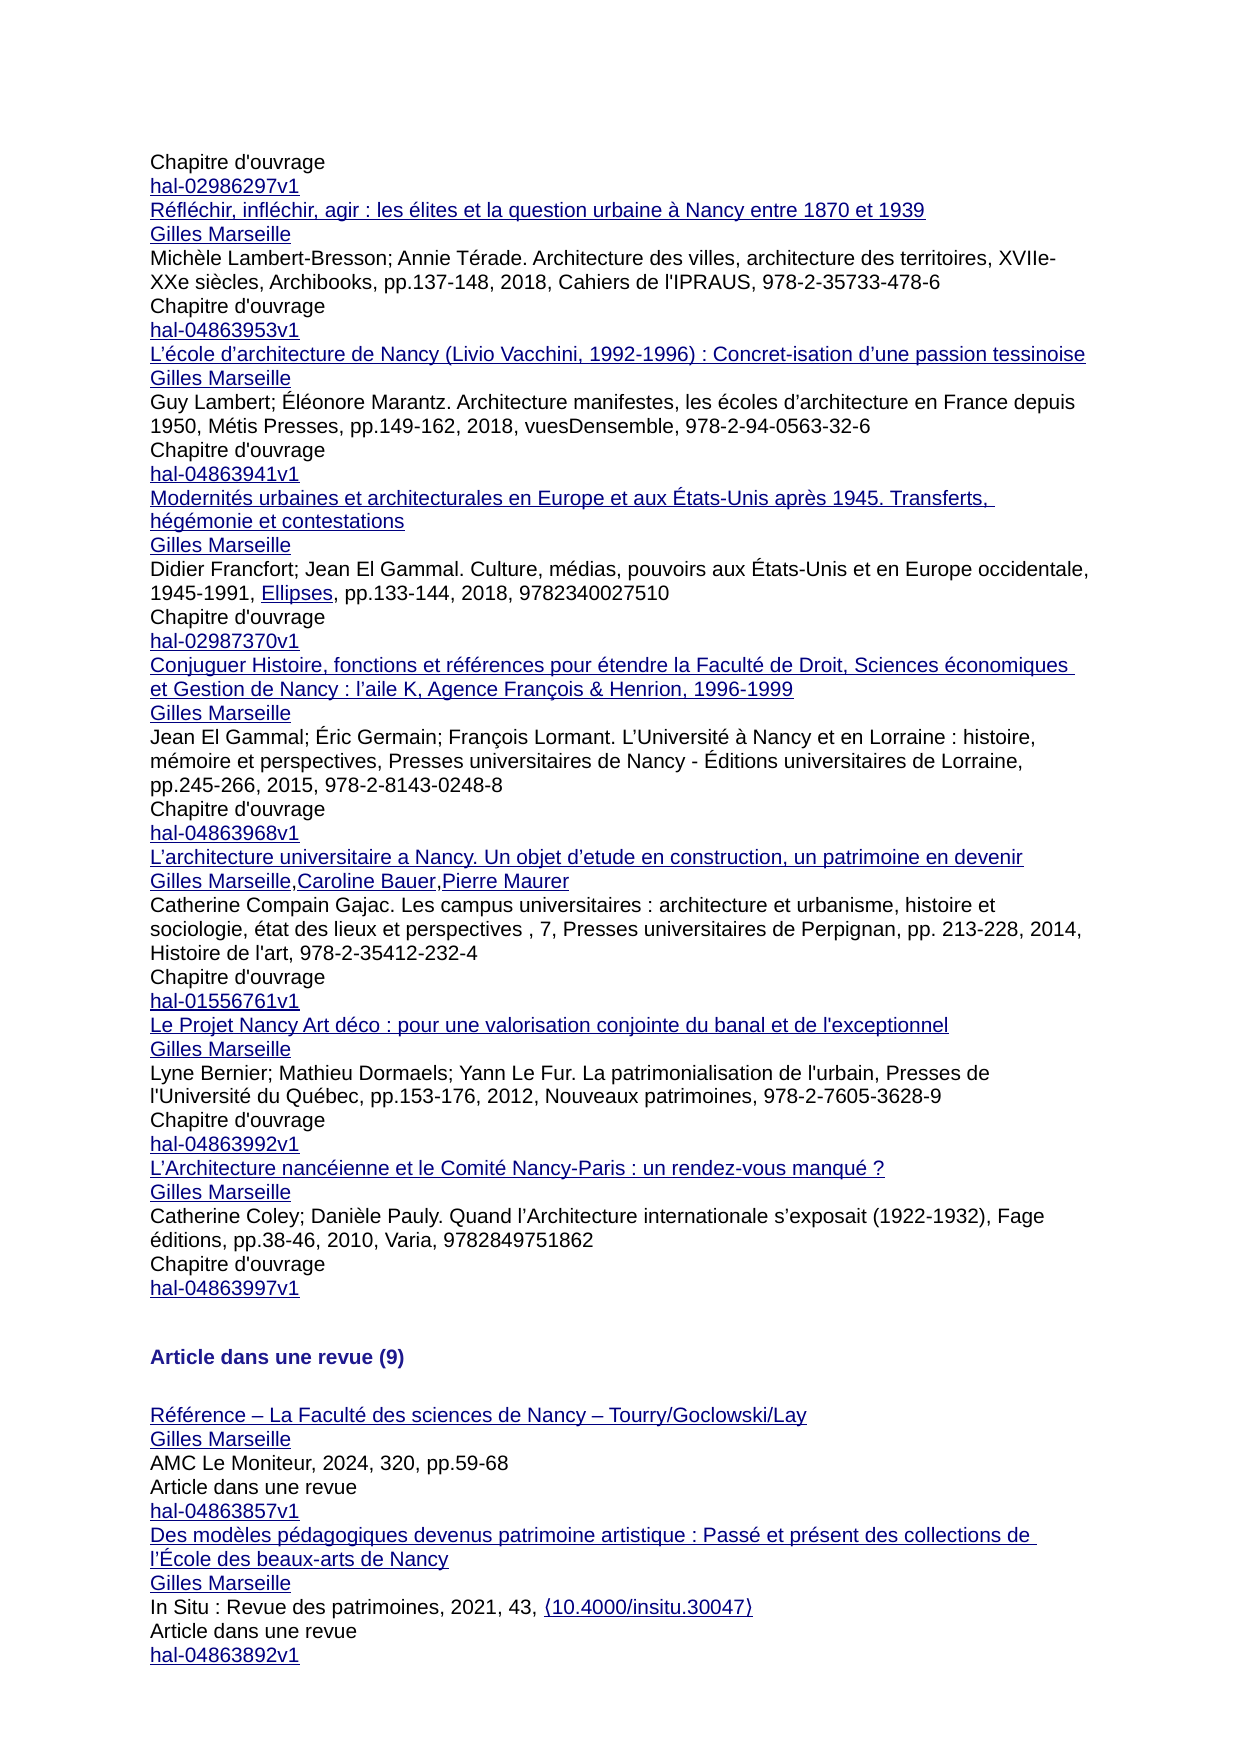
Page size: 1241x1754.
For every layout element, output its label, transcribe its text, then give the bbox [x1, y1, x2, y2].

table_cell L’Architecture nancéienne et le Comité Nancy-Paris : un rendez-vous manqué ? Gilles Marseille Catherine Coley; Danièle Pauly. Quand l’Architecture internationale s’exposait (1922-1932), Fage éditions, pp.38-46, 2010, Varia, 9782849751862 Chapitre d'ouvrage hal-04863997v1 [150, 1156, 1090, 1300]
table_cell Réfléchir, infléchir, agir : les élites et la question urbaine à Nancy entre 1870 et 1939 Gilles Marseille Michèle Lambert-Bresson; Annie Térade. Architecture des villes, architecture des territoires, XVIIe-XXe siècles, Archibooks, pp.137-148, 2018, Cahiers de l'IPRAUS, 978-2-35733-478-6 Chapitre d'ouvrage hal-04863953v1 [150, 198, 1090, 342]
table_cell L’architecture universitaire a Nancy. Un objet d’etude en construction, un patrimoine en devenir Gilles Marseille,Caroline Bauer,Pierre Maurer Catherine Compain Gajac. Les campus universitaires : architecture et urbanisme, histoire et sociologie, état des lieux et perspectives , 7, Presses universitaires de Perpignan, pp. 213-228, 2014, Histoire de l'art, 978-2-35412-232-4 Chapitre d'ouvrage hal-01556761v1 [150, 845, 1090, 1012]
subtitle Article dans une revue (9) [150, 1345, 1090, 1369]
table_cell Le Projet Nancy Art déco : pour une valorisation conjointe du banal et de l'exceptionnel Gilles Marseille Lyne Bernier; Mathieu Dormaels; Yann Le Fur. La patrimonialisation de l'urbain, Presses de l'Université du Québec, pp.153-176, 2012, Nouveaux patrimoines, 978-2-7605-3628-9 Chapitre d'ouvrage hal-04863992v1 [150, 1013, 1090, 1156]
table_cell L’école d’architecture de Nancy (Livio Vacchini, 1992-1996) : Concret-isation d’une passion tessinoise Gilles Marseille Guy Lambert; Éléonore Marantz. Architecture manifestes, les écoles d’architecture en France depuis 1950, Métis Presses, pp.149-162, 2018, vuesDensemble, 978-2-94-0563-32-6 Chapitre d'ouvrage hal-04863941v1 [150, 342, 1090, 485]
table_cell Chapitre d'ouvrage hal-02986297v1 [150, 150, 1090, 198]
table_cell Des modèles pédagogiques devenus patrimoine artistique : Passé et présent des collections de l’École des beaux-arts de Nancy Gilles Marseille In Situ : Revue des patrimoines, 2021, 43, ⟨10.4000/insitu.30047⟩ Article dans une revue hal-04863892v1 [150, 1523, 1090, 1667]
table_header Référence – La Faculté des sciences de Nancy – Tourry/Goclowski/Lay Gilles Marseille AMC Le Moniteur, 2024, 320, pp.59-68 Article dans une revue hal-04863857v1 [150, 1403, 1090, 1523]
table_cell Conjuguer Histoire, fonctions et références pour étendre la Faculté de Droit, Sciences économiques et Gestion de Nancy : l’aile K, Agence François & Henrion, 1996-1999 Gilles Marseille Jean El Gammal; Éric Germain; François Lormant. L’Université à Nancy et en Lorraine : histoire, mémoire et perspectives, Presses universitaires de Nancy - Éditions universitaires de Lorraine, pp.245-266, 2015, 978-2-8143-0248-8 Chapitre d'ouvrage hal-04863968v1 [150, 653, 1090, 845]
table_cell Modernités urbaines et architecturales en Europe et aux États-Unis après 1945. Transferts, hégémonie et contestations Gilles Marseille Didier Francfort; Jean El Gammal. Culture, médias, pouvoirs aux États-Unis et en Europe occidentale, 1945-1991, Ellipses, pp.133-144, 2018, 9782340027510 Chapitre d'ouvrage hal-02987370v1 [150, 485, 1090, 653]
